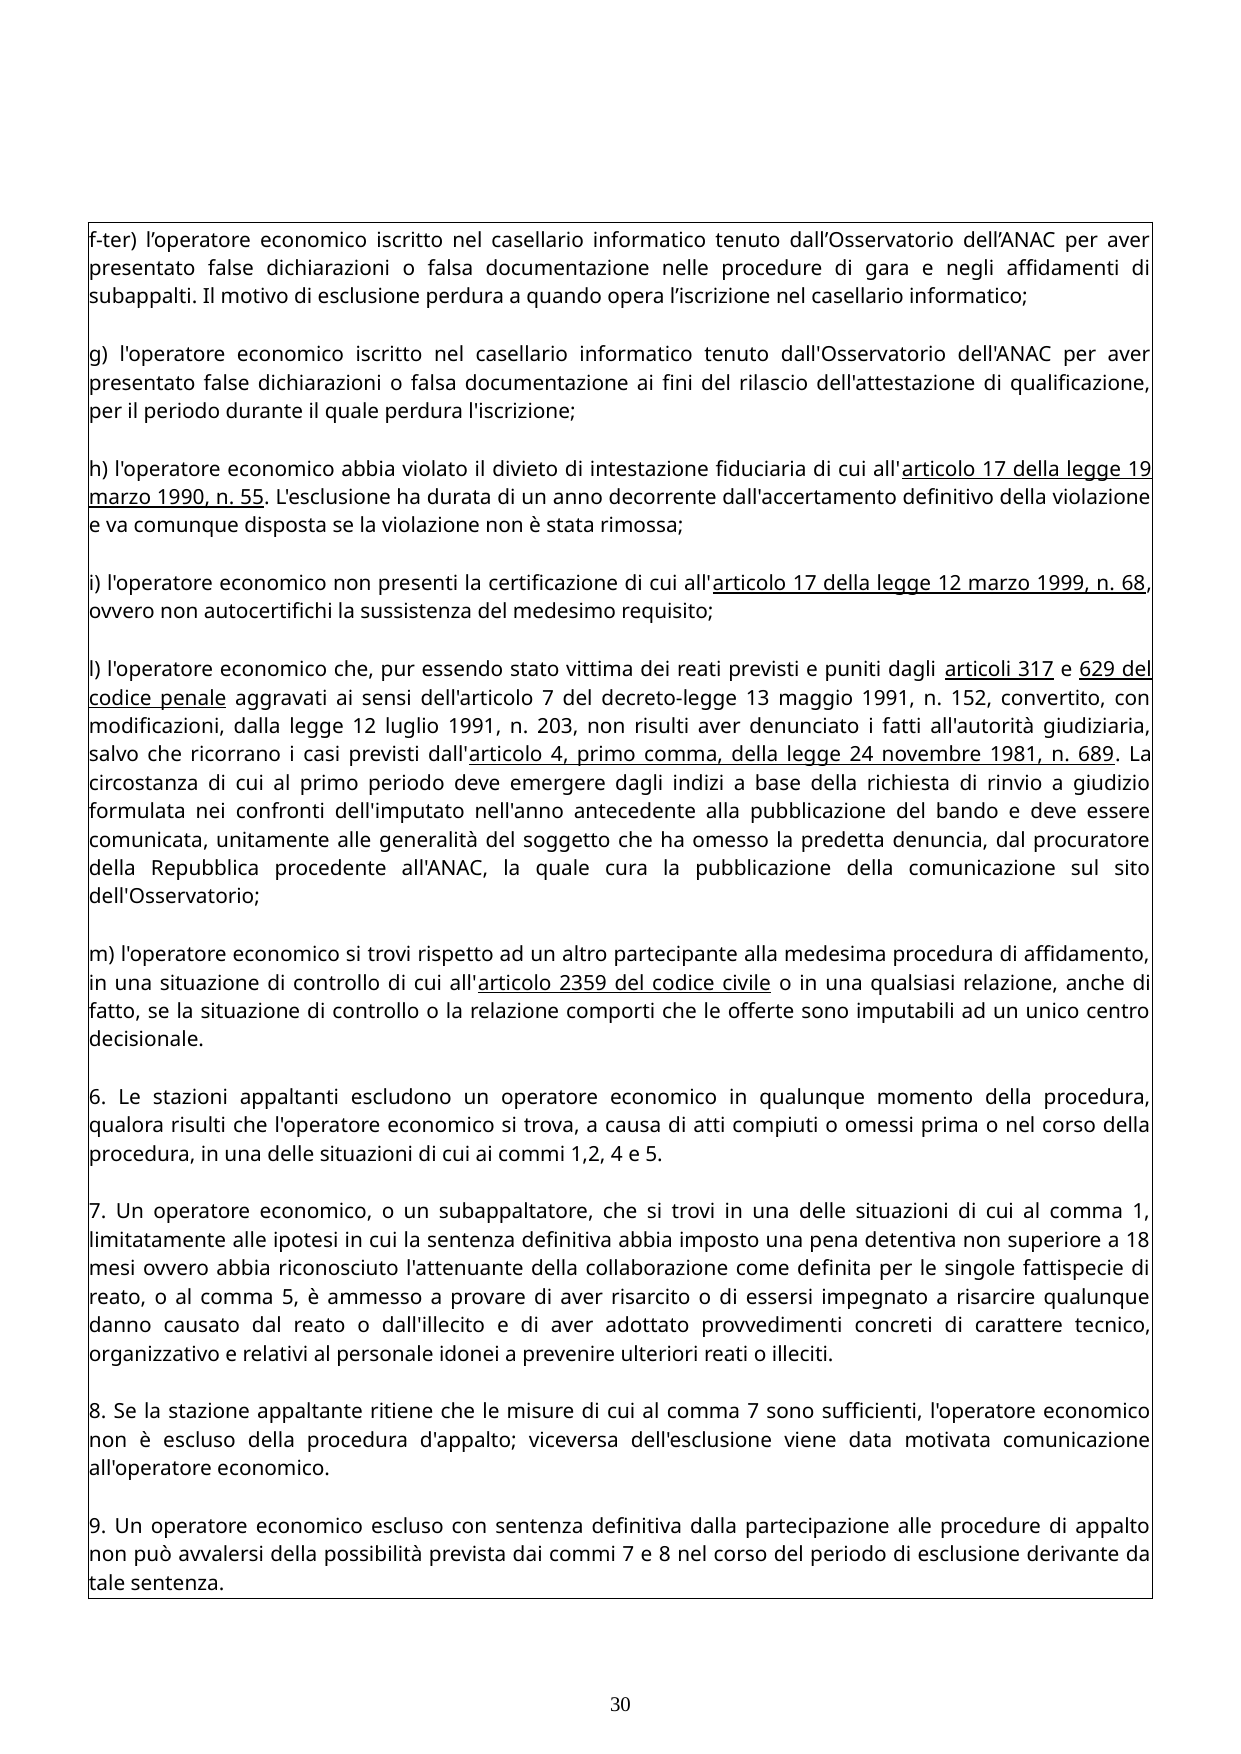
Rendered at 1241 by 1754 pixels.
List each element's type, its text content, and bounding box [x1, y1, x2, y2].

text g) l'operatore economico iscritto nel casellario informatico tenuto dall'Osservatorio dell'ANAC per aver presentato false dichiarazioni o falsa documentazione ai fini del rilascio dell'attestazione di qualificazione, per il periodo durante il quale perdura l'iscrizione; [89, 336, 1152, 424]
text 7. Un operatore economico, o un subappaltatore, che si trovi in una delle situazioni di cui al comma 1, limitatamente alle ipotesi in cui la sentenza definitiva abbia imposto una pena detentiva non superiore a 18 mesi ovvero abbia riconosciuto l'attenuante della collaborazione come definita per le singole fattispecie di reato, o al comma 5, è ammesso a provare di aver risarcito o di essersi impegnato a risarcire qualunque danno causato dal reato o dall'illecito e di aver adottato provvedimenti concreti di carattere tecnico, organizzativo e relativi al personale idonei a prevenire ulteriori reati o illeciti. [89, 1193, 1152, 1367]
text 8. Se la stazione appaltante ritiene che le misure di cui al comma 7 sono sufficienti, l'operatore economico non è escluso della procedura d'appalto; viceversa dell'esclusione viene data motivata comunicazione all'operatore economico. [89, 1393, 1152, 1482]
text m) l'operatore economico si trovi rispetto ad un altro partecipante alla medesima procedura di affidamento, in una situazione di controllo di cui all'articolo 2359 del codice civile o in una qualsiasi relazione, anche di fatto, se la situazione di controllo o la relazione comporti che le offerte sono imputabili ad un unico centro decisionale. [89, 936, 1152, 1053]
text l) l'operatore economico che, pur essendo stato vittima dei reati previsti e puniti dagli articoli 317 e 629 del codice penale aggravati ai sensi dell'articolo 7 del decreto-legge 13 maggio 1991, n. 152, convertito, con modificazioni, dalla legge 12 luglio 1991, n. 203, non risulti aver denunciato i fatti all'autorità giudiziaria, salvo che ricorrano i casi previsti dall'articolo 4, primo comma, della legge 24 novembre 1981, n. 689. La circostanza di cui al primo periodo deve emergere dagli indizi a base della richiesta di rinvio a giudizio formulata nei confronti dell'imputato nell'anno antecedente alla pubblicazione del bando e deve essere comunicata, unitamente alle generalità del soggetto che ha omesso la predetta denuncia, dal procuratore della Repubblica procedente all'ANAC, la quale cura la pubblicazione della comunicazione sul sito dell'Osservatorio; [89, 651, 1152, 910]
text h) l'operatore economico abbia violato il divieto di intestazione fiduciaria di cui all'articolo 17 della legge 19 marzo 1990, n. 55. L'esclusione ha durata di un anno decorrente dall'accertamento definitivo della violazione e va comunque disposta se la violazione non è stata rimossa; [89, 451, 1152, 539]
text f-ter) l’operatore economico iscritto nel casellario informatico tenuto dall’Osservatorio dell’ANAC per aver presentato false dichiarazioni o falsa documentazione nelle procedure di gara e negli affidamenti di subappalti. Il motivo di esclusione perdura a quando opera l’iscrizione nel casellario informatico; [89, 223, 1152, 310]
text i) l'operatore economico non presenti la certificazione di cui all'articolo 17 della legge 12 marzo 1999, n. 68, ovvero non autocertifichi la sussistenza del medesimo requisito; [89, 565, 1152, 625]
text 9. Un operatore economico escluso con sentenza definitiva dalla partecipazione alle procedure di appalto non può avvalersi della possibilità prevista dai commi 7 e 8 nel corso del periodo di esclusione derivante da tale sentenza. [89, 1508, 1152, 1598]
text 6. Le stazioni appaltanti escludono un operatore economico in qualunque momento della procedura, qualora risulti che l'operatore economico si trova, a causa di atti compiuti o omessi prima o nel corso della procedura, in una delle situazioni di cui ai commi 1,2, 4 e 5. [89, 1079, 1152, 1167]
